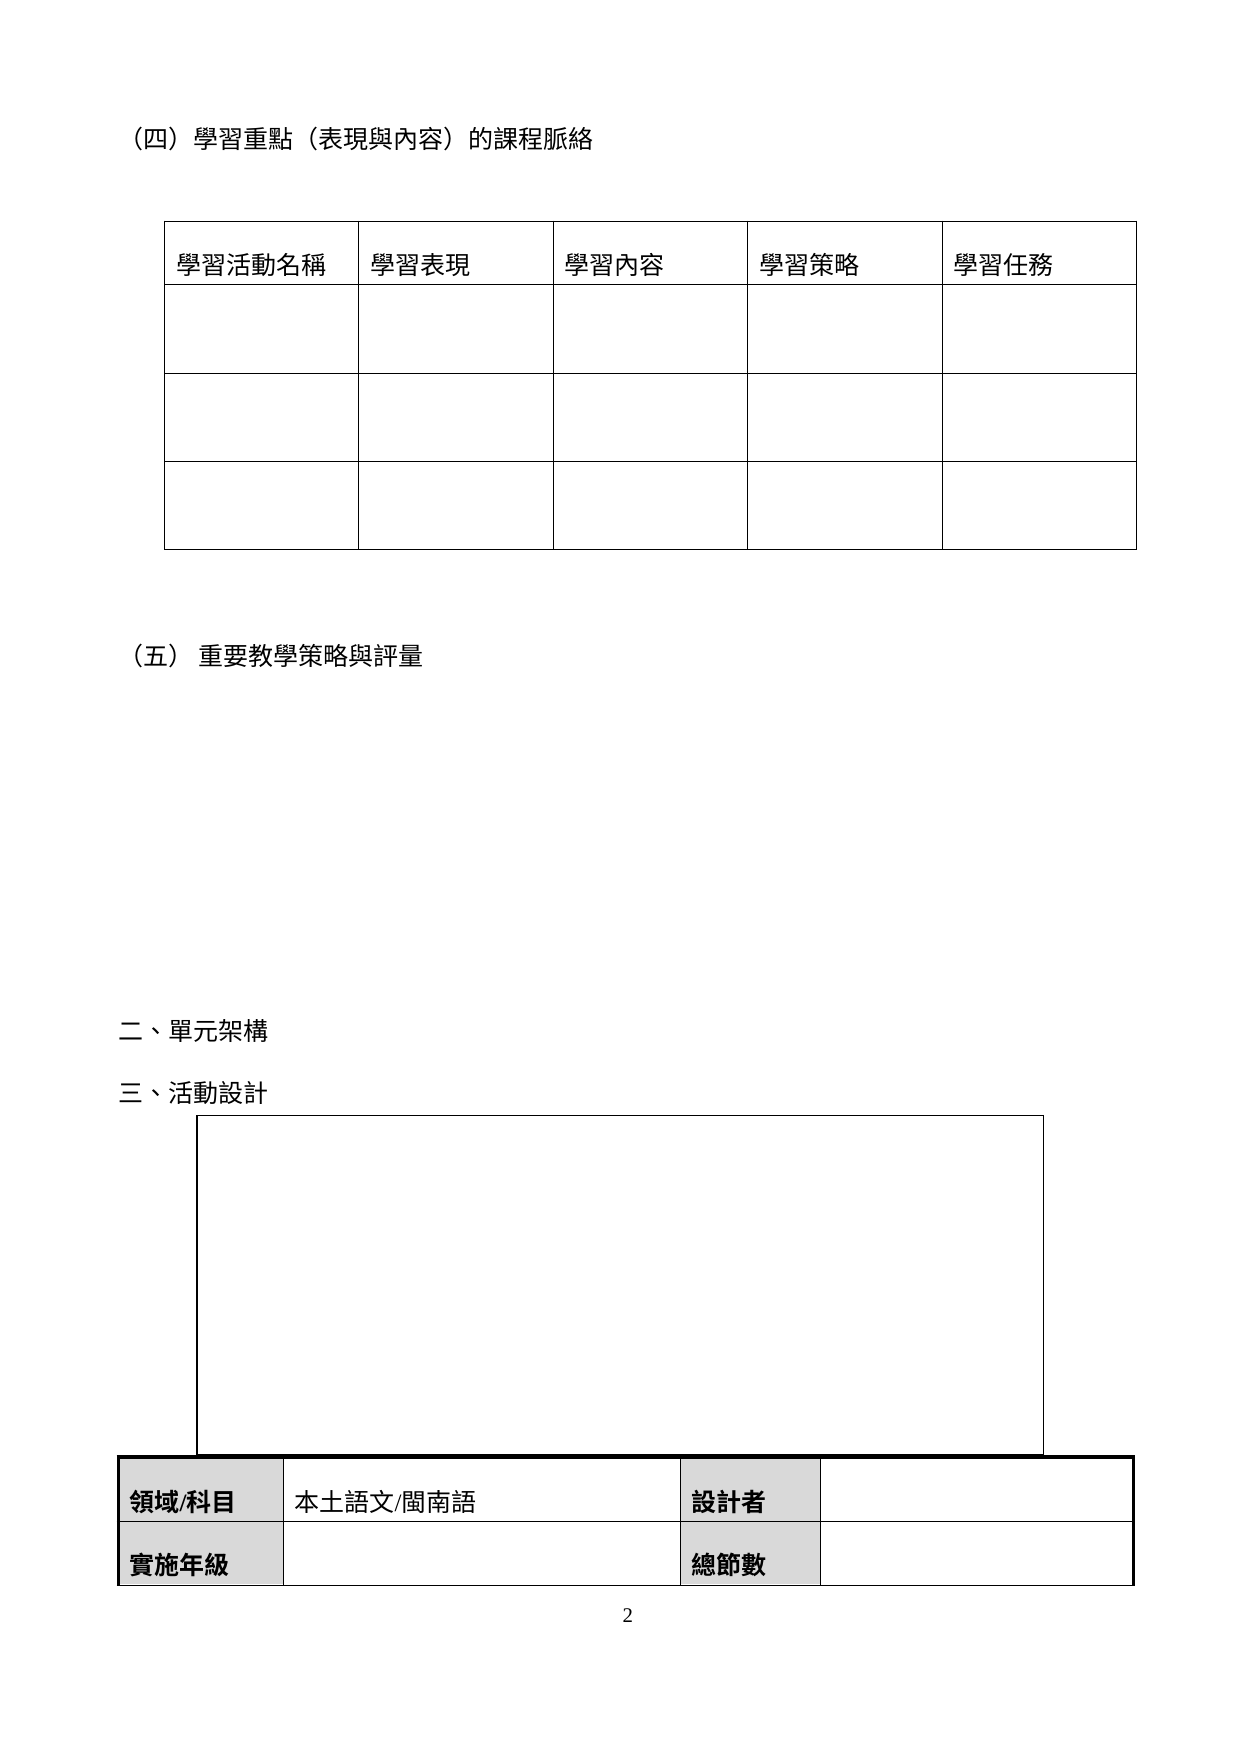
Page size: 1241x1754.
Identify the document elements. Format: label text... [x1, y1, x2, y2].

table_header 學習任務 [943, 222, 1136, 284]
text （四）學習重點（表現與內容）的課程脈絡 [118, 96, 1137, 158]
table_header 學習策略 [748, 222, 942, 284]
table_cell [554, 462, 747, 549]
table_cell [748, 374, 942, 461]
table_cell 總節數 [681, 1522, 820, 1584]
table_cell 實施年級 [120, 1522, 283, 1584]
table_header 本土語文/閩南語 [284, 1459, 680, 1521]
table_cell [284, 1522, 680, 1584]
table_cell [359, 285, 553, 372]
table_header 學習表現 [359, 222, 553, 284]
table_cell [165, 374, 358, 461]
text 二、單元架構 [118, 988, 1137, 1050]
table_cell [748, 285, 942, 372]
table_header 學習內容 [554, 222, 747, 284]
table_cell [554, 285, 747, 372]
table_cell [748, 462, 942, 549]
table_cell [359, 374, 553, 461]
table_cell [943, 462, 1136, 549]
table_cell [359, 462, 553, 549]
table_cell [165, 462, 358, 549]
text （五） 重要教學策略與評量 [118, 613, 1137, 675]
table_header [821, 1459, 1132, 1521]
table_cell [821, 1522, 1132, 1584]
table_cell [165, 285, 358, 372]
table_header 學習活動名稱 [165, 222, 358, 284]
text [198, 1116, 1043, 1454]
table_header 領域/科目 [120, 1459, 283, 1521]
table_header 設計者 [681, 1459, 820, 1521]
text 三、活動設計 [118, 1050, 1137, 1113]
table_cell [943, 374, 1136, 461]
table_cell [554, 374, 747, 461]
table_cell [943, 285, 1136, 372]
